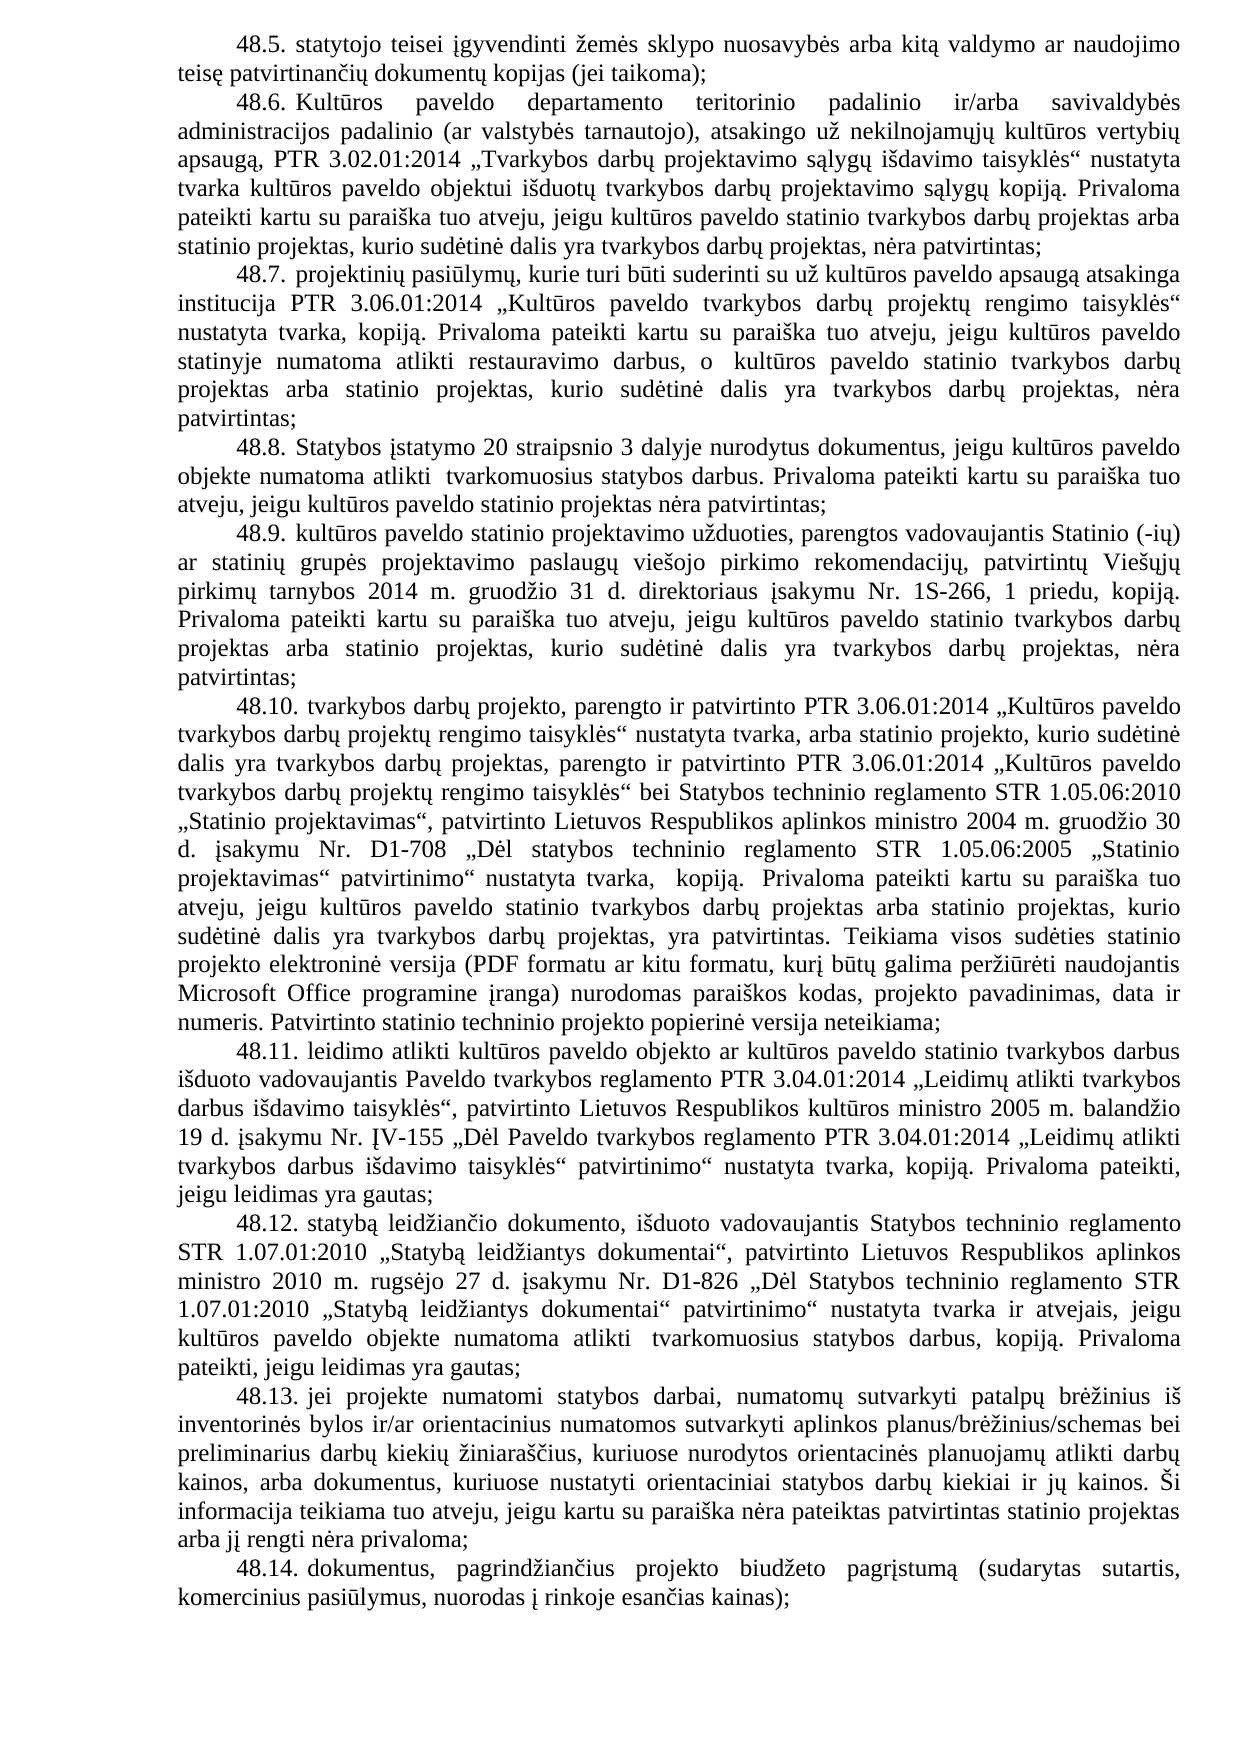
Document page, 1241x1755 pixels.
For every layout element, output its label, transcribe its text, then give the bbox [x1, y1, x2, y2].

text 48.14. dokumentus, pagrindžiančius projekto biudžeto pagrįstumą (sudarytas sutartis, komercinius pasiūlymus, nuorodas į rinkoje esančias kainas); [177, 1553, 1181, 1611]
text 48.13. jei projekte numatomi statybos darbai, numatomų sutvarkyti patalpų brėžinius iš inventorinės bylos ir/ar orientacinius numatomos sutvarkyti aplinkos planus/brėžinius/schemas bei preliminarius darbų kiekių žiniaraščius, kuriuose nurodytos orientacinės planuojamų atlikti darbų kainos, arba dokumentus, kuriuose nustatyti orientaciniai statybos darbų kiekiai ir jų kainos. Ši informacija teikiama tuo atveju, jeigu kartu su paraiška nėra pateiktas patvirtintas statinio projektas arba jį rengti nėra privaloma; [177, 1381, 1181, 1553]
text 48.9. kultūros paveldo statinio projektavimo užduoties, parengtos vadovaujantis Statinio (-ių) ar statinių grupės projektavimo paslaugų viešojo pirkimo rekomendacijų, patvirtintų Viešųjų pirkimų tarnybos 2014 m. gruodžio 31 d. direktoriaus įsakymu Nr. 1S-266, 1 priedu, kopiją. Privaloma pateikti kartu su paraiška tuo atveju, jeigu kultūros paveldo statinio tvarkybos darbų projektas arba statinio projektas, kurio sudėtinė dalis yra tvarkybos darbų projektas, nėra patvirtintas; [177, 518, 1181, 691]
text 48.5. statytojo teisei įgyvendinti žemės sklypo nuosavybės arba kitą valdymo ar naudojimo teisę patvirtinančių dokumentų kopijas (jei taikoma); [177, 29, 1181, 87]
text 48.11. leidimo atlikti kultūros paveldo objekto ar kultūros paveldo statinio tvarkybos darbus išduoto vadovaujantis Paveldo tvarkybos reglamento PTR 3.04.01:2014 „Leidimų atlikti tvarkybos darbus išdavimo taisyklės“, patvirtinto Lietuvos Respublikos kultūros ministro 2005 m. balandžio 19 d. įsakymu Nr. ĮV-155 „Dėl Paveldo tvarkybos reglamento PTR 3.04.01:2014 „Leidimų atlikti tvarkybos darbus išdavimo taisyklės“ patvirtinimo“ nustatyta tvarka, kopiją. Privaloma pateikti, jeigu leidimas yra gautas; [177, 1036, 1181, 1208]
text 48.6. Kultūros paveldo departamento teritorinio padalinio ir/arba savivaldybės administracijos padalinio (ar valstybės tarnautojo), atsakingo už nekilnojamųjų kultūros vertybių apsaugą, PTR 3.02.01:2014 „Tvarkybos darbų projektavimo sąlygų išdavimo taisyklės“ nustatyta tvarka kultūros paveldo objektui išduotų tvarkybos darbų projektavimo sąlygų kopiją. Privaloma pateikti kartu su paraiška tuo atveju, jeigu kultūros paveldo statinio tvarkybos darbų projektas arba statinio projektas, kurio sudėtinė dalis yra tvarkybos darbų projektas, nėra patvirtintas; [177, 87, 1181, 259]
text 48.8. Statybos įstatymo 20 straipsnio 3 dalyje nurodytus dokumentus, jeigu kultūros paveldo objekte numatoma atlikti tvarkomuosius statybos darbus. Privaloma pateikti kartu su paraiška tuo atveju, jeigu kultūros paveldo statinio projektas nėra patvirtintas; [177, 432, 1181, 518]
text 48.7. projektinių pasiūlymų, kurie turi būti suderinti su už kultūros paveldo apsaugą atsakinga institucija PTR 3.06.01:2014 „Kultūros paveldo tvarkybos darbų projektų rengimo taisyklės“ nustatyta tvarka, kopiją. Privaloma pateikti kartu su paraiška tuo atveju, jeigu kultūros paveldo statinyje numatoma atlikti restauravimo darbus, o kultūros paveldo statinio tvarkybos darbų projektas arba statinio projektas, kurio sudėtinė dalis yra tvarkybos darbų projektas, nėra patvirtintas; [177, 259, 1181, 432]
text 48.12. statybą leidžiančio dokumento, išduoto vadovaujantis Statybos techninio reglamento STR 1.07.01:2010 „Statybą leidžiantys dokumentai“, patvirtinto Lietuvos Respublikos aplinkos ministro 2010 m. rugsėjo 27 d. įsakymu Nr. D1-826 „Dėl Statybos techninio reglamento STR 1.07.01:2010 „Statybą leidžiantys dokumentai“ patvirtinimo“ nustatyta tvarka ir atvejais, jeigu kultūros paveldo objekte numatoma atlikti tvarkomuosius statybos darbus, kopiją. Privaloma pateikti, jeigu leidimas yra gautas; [177, 1208, 1181, 1381]
text 48.10. tvarkybos darbų projekto, parengto ir patvirtinto PTR 3.06.01:2014 „Kultūros paveldo tvarkybos darbų projektų rengimo taisyklės“ nustatyta tvarka, arba statinio projekto, kurio sudėtinė dalis yra tvarkybos darbų projektas, parengto ir patvirtinto PTR 3.06.01:2014 „Kultūros paveldo tvarkybos darbų projektų rengimo taisyklės“ bei Statybos techninio reglamento STR 1.05.06:2010 „Statinio projektavimas“, patvirtinto Lietuvos Respublikos aplinkos ministro 2004 m. gruodžio 30 d. įsakymu Nr. D1-708 „Dėl statybos techninio reglamento STR 1.05.06:2005 „Statinio projektavimas“ patvirtinimo“ nustatyta tvarka, kopiją. Privaloma pateikti kartu su paraiška tuo atveju, jeigu kultūros paveldo statinio tvarkybos darbų projektas arba statinio projektas, kurio sudėtinė dalis yra tvarkybos darbų projektas, yra patvirtintas. Teikiama visos sudėties statinio projekto elektroninė versija (PDF formatu ar kitu formatu, kurį būtų galima peržiūrėti naudojantis Microsoft Office programine įranga) nurodomas paraiškos kodas, projekto pavadinimas, data ir numeris. Patvirtinto statinio techninio projekto popierinė versija neteikiama; [177, 691, 1181, 1036]
